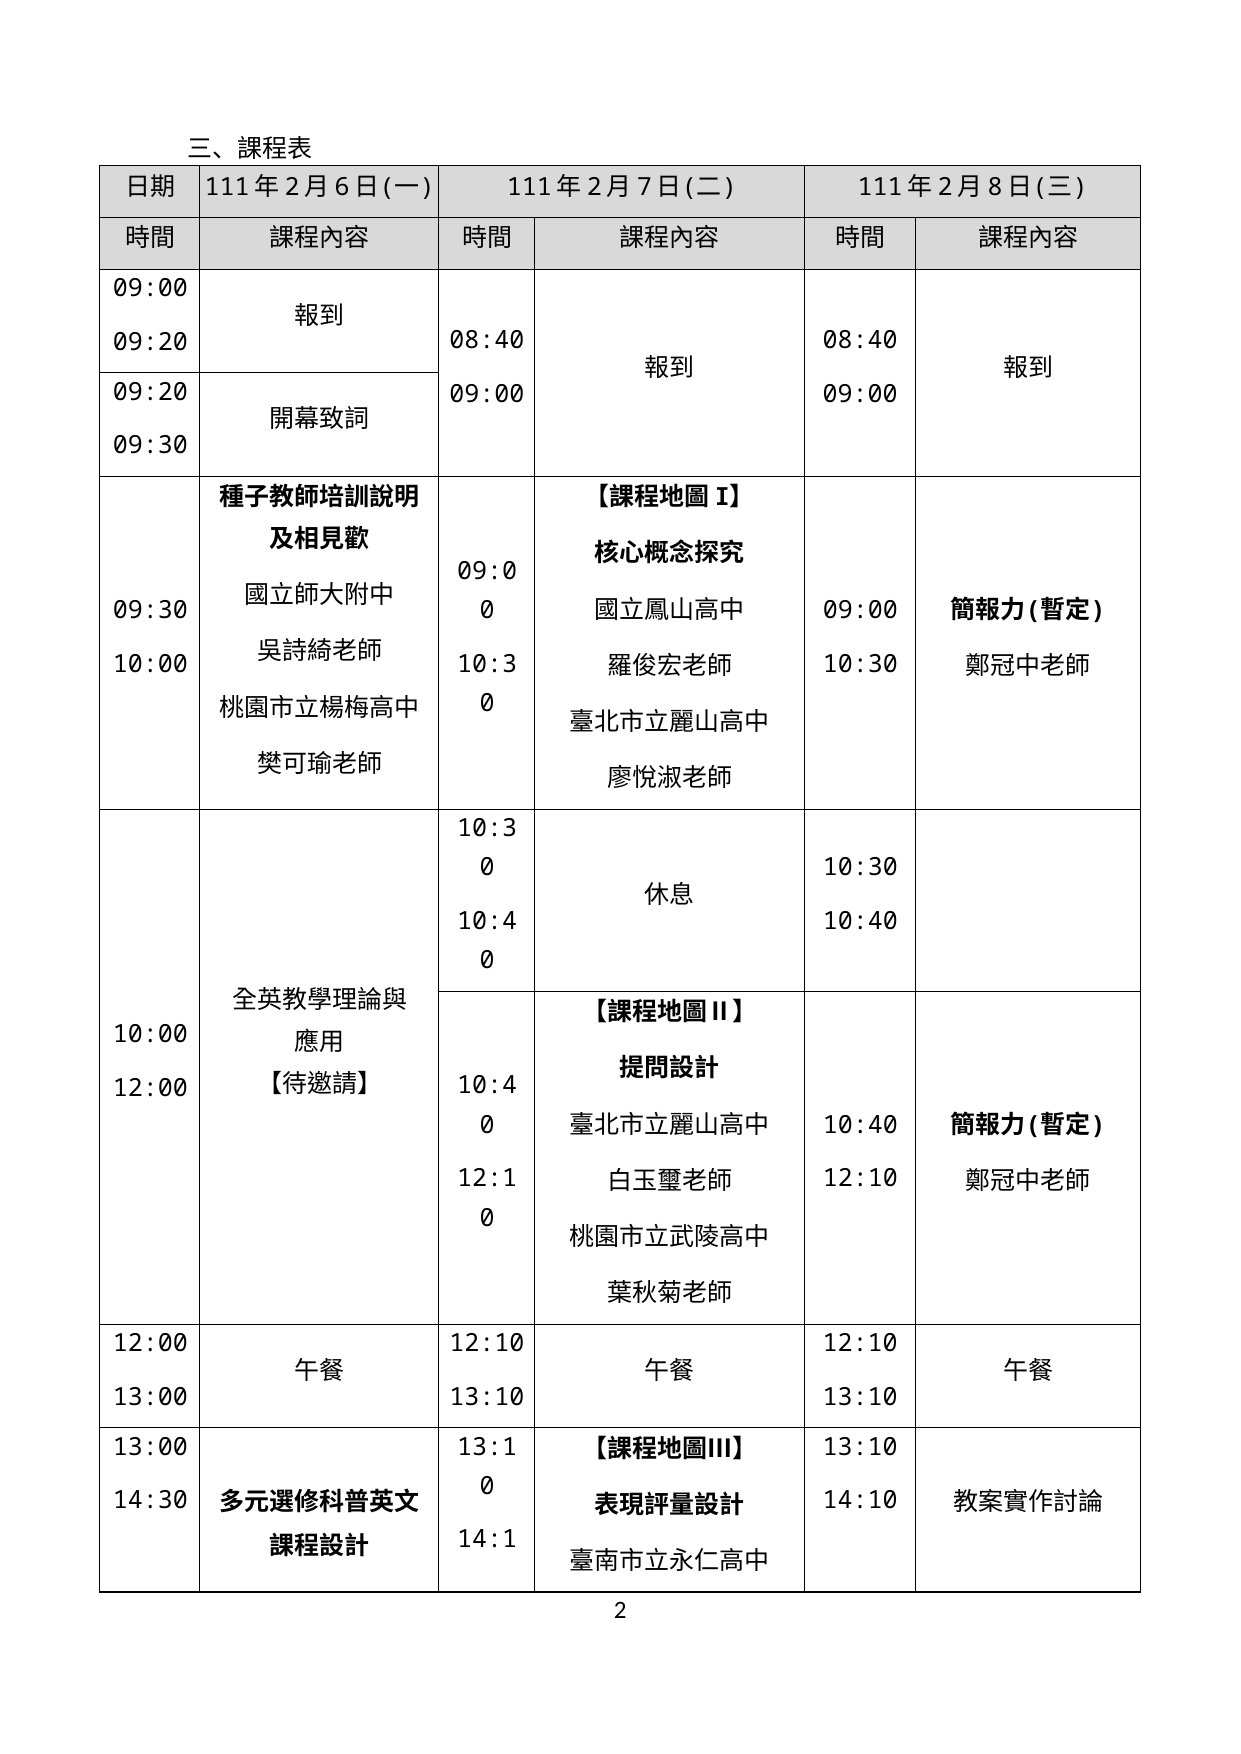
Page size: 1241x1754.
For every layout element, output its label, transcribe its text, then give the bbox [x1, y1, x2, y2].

table_cell 種子教師培訓說明及相見歡 國立師大附中 吳詩綺老師 桃園市立楊梅高中 樊可瑜老師 [200, 477, 438, 809]
table_cell 13:10 14:1 [439, 1428, 534, 1591]
table_header 111年2月6日(一) [200, 166, 438, 217]
table_cell 12:00 13:00 [100, 1325, 199, 1427]
table_cell 時間 [439, 218, 534, 269]
table_cell 午餐 [200, 1325, 438, 1427]
table_cell 午餐 [535, 1325, 804, 1427]
text 三、課程表 [187, 129, 1053, 165]
table_cell 多元選修科普英文課程設計 [200, 1428, 438, 1591]
table_cell [916, 810, 1140, 991]
table_cell 12:10 13:10 [805, 1325, 915, 1427]
table_cell 13:00 14:30 [100, 1428, 199, 1591]
table_header 111年2月8日(三) [805, 166, 1140, 217]
table_cell 【課程地圖Ⅲ】 表現評量設計 臺南市立永仁高中 [535, 1428, 804, 1591]
table_cell 08:40 09:00 [439, 270, 534, 476]
table_cell 報到 [535, 270, 804, 476]
table_cell 簡報力(暫定) 鄭冠中老師 [916, 477, 1140, 809]
table_header 日期 [100, 166, 199, 217]
table_cell 09:00 10:30 [805, 477, 915, 809]
table_cell 報到 [200, 270, 438, 372]
table_cell 課程內容 [535, 218, 804, 269]
table_cell 教案實作討論 [916, 1428, 1140, 1591]
table_cell 【課程地圖Ⅱ】 提問設計 臺北市立麗山高中 白玉璽老師 桃園市立武陵高中 葉秋菊老師 [535, 992, 804, 1324]
table_cell 09:20 09:30 [100, 373, 199, 476]
table_cell 12:10 13:10 [439, 1325, 534, 1427]
table_cell 13:10 14:10 [805, 1428, 915, 1591]
table_cell 全英教學理論與 應用 【待邀請】 [200, 810, 438, 1324]
table_cell 課程內容 [200, 218, 438, 269]
table_cell 報到 [916, 270, 1140, 476]
table_cell 10:30 10:40 [805, 810, 915, 991]
table_cell 08:40 09:00 [805, 270, 915, 476]
table_header 111年2月7日(二) [439, 166, 804, 217]
table_cell 10:00 12:00 [100, 810, 199, 1324]
table_cell 開幕致詞 [200, 373, 438, 476]
table_cell 課程內容 [916, 218, 1140, 269]
table_cell 10:40 12:10 [805, 992, 915, 1324]
table_cell 時間 [805, 218, 915, 269]
table_cell 【課程地圖I】 核心概念探究 國立鳳山高中 羅俊宏老師 臺北市立麗山高中 廖悅淑老師 [535, 477, 804, 809]
table_cell 09:30 10:00 [100, 477, 199, 809]
table_cell 09:00 09:20 [100, 270, 199, 372]
table_cell 休息 [535, 810, 804, 991]
table_cell 午餐 [916, 1325, 1140, 1427]
table_cell 時間 [100, 218, 199, 269]
table_cell 09:00 10:30 [439, 477, 534, 809]
table_cell 簡報力(暫定) 鄭冠中老師 [916, 992, 1140, 1324]
table_cell 10:40 12:10 [439, 992, 534, 1324]
table_cell 10:30 10:40 [439, 810, 534, 991]
